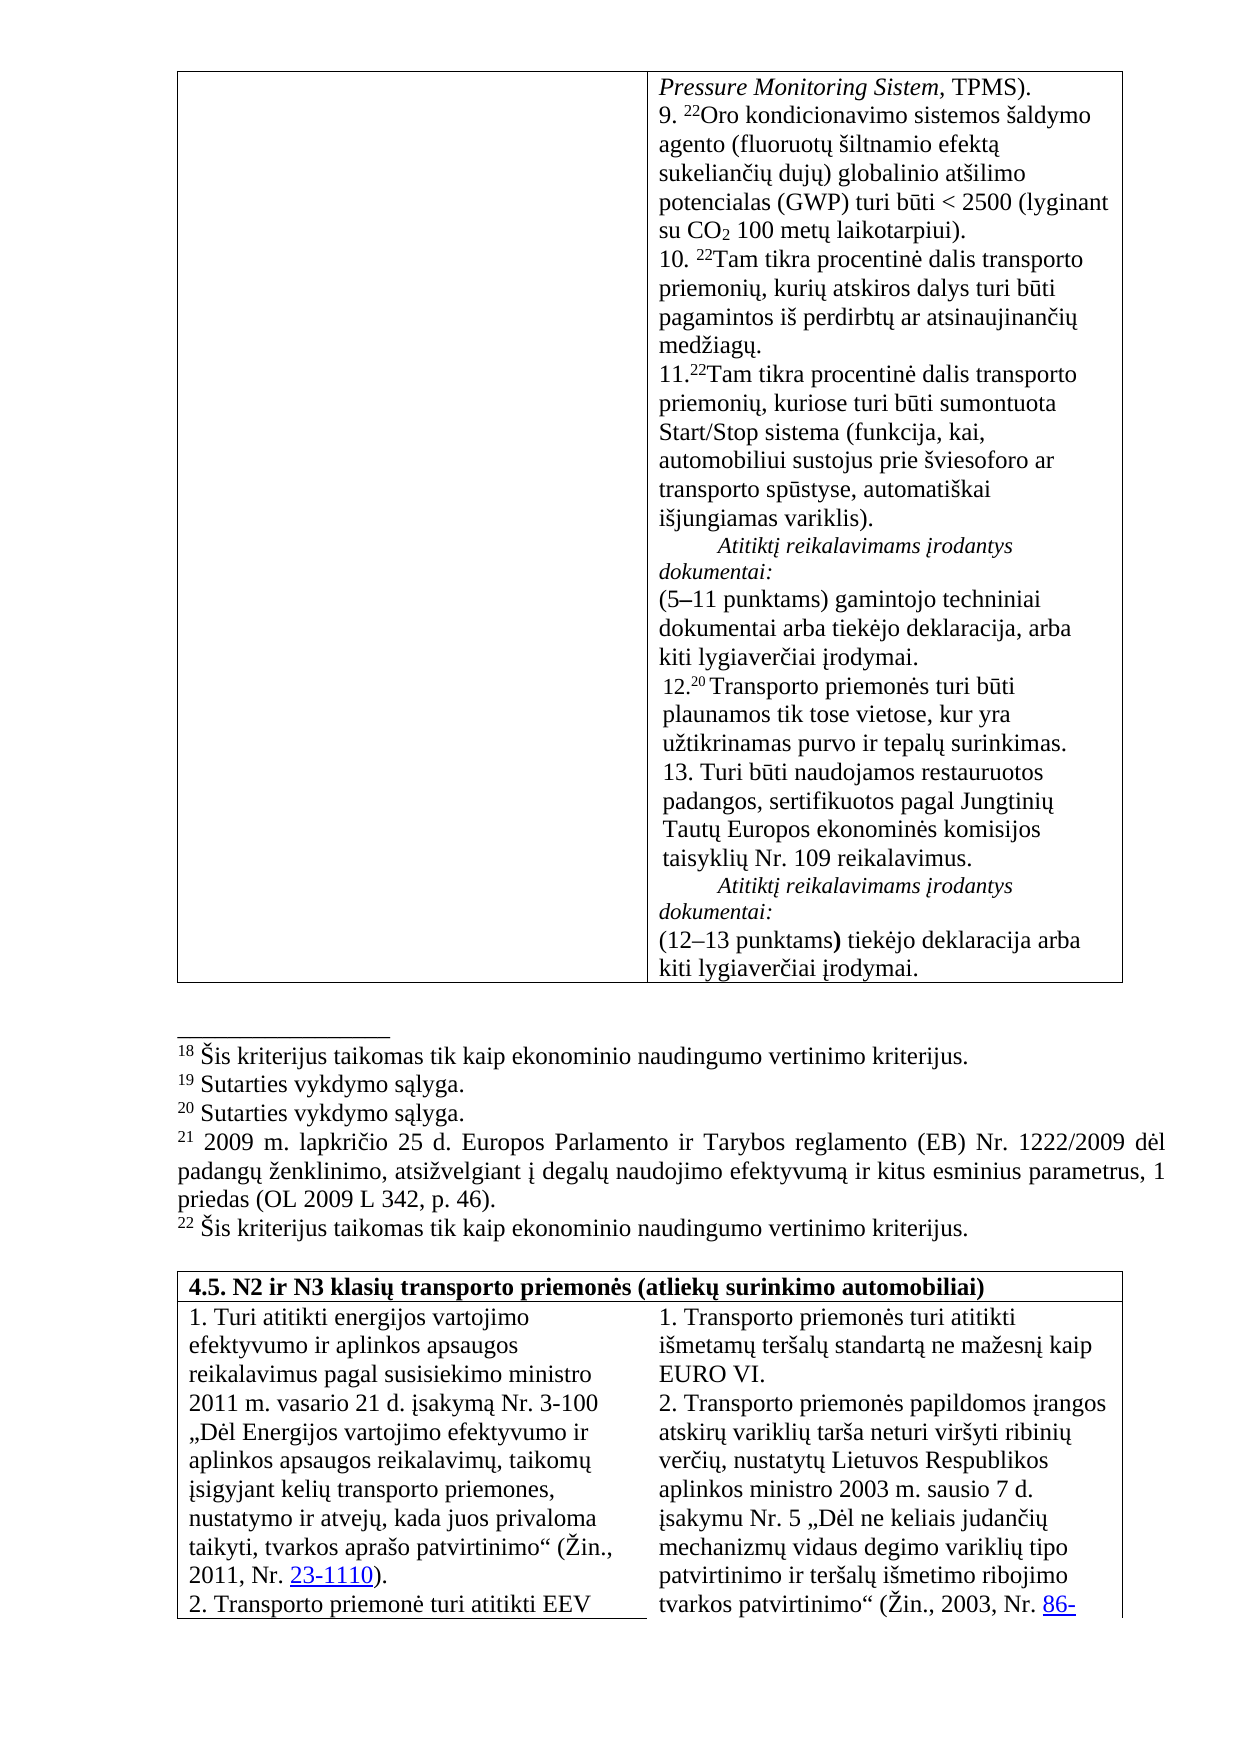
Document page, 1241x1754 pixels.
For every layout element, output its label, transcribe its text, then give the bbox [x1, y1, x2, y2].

table_header [1076, 1272, 1122, 1301]
text 19 Sutarties vykdymo sąlyga. [177, 1069, 1166, 1098]
table_cell 1. Turi atitikti energijos vartojimo efektyvumo ir aplinkos apsaugos reikalavimus pagal susisiekimo ministro 2011 m. vasario 21 d. įsakymą Nr. 3-100 „Dėl Energijos vartojimo efektyvumo ir aplinkos apsaugos reikalavimų, taikomų įsigyjant kelių transporto priemones, nustatymo ir atvejų, kada juos privaloma taikyti, tvarkos aprašo patvirtinimo“ (Žin., 2011, Nr. 23-1110). 2. Transporto priemonė turi atitikti EEV [178, 1302, 647, 1618]
table_cell [178, 72, 647, 982]
text 18 Šis kriterijus taikomas tik kaip ekonominio naudingumo vertinimo kriterijus. [177, 1041, 1166, 1069]
table_cell 1. Transporto priemonės turi atitikti išmetamų teršalų standartą ne mažesnį kaip EURO VI. 2. Transporto priemonės papildomos įrangos atskirų variklių tarša neturi viršyti ribinių verčių, nustatytų Lietuvos Respublikos aplinkos ministro 2003 m. sausio 7 d. įsakymu Nr. 5 „Dėl ne keliais judančių mechanizmų vidaus degimo variklių tipo patvirtinimo ir teršalų išmetimo ribojimo tvarkos patvirtinimo“ (Žin., 2003, Nr. 86- [647, 1302, 1122, 1618]
table_cell Pressure Monitoring Sistem, TPMS). 9. 22Oro kondicionavimo sistemos šaldymo agento (fluoruotų šiltnamio efektą sukeliančių dujų) globalinio atšilimo potencialas (GWP) turi būti < 2500 (lyginant su CO2 100 metų laikotarpiui). 10. 22Tam tikra procentinė dalis transporto priemonių, kurių atskiros dalys turi būti pagamintos iš perdirbtų ar atsinaujinančių medžiagų. 11.22Tam tikra procentinė dalis transporto priemonių, kuriose turi būti sumontuota Start/Stop sistema (funkcija, kai, automobiliui sustojus prie šviesoforo ar transporto spūstyse, automatiškai išjungiamas variklis). Atitiktį reikalavimams įrodantys dokumentai: (5–11 punktams) gamintojo techniniai dokumentai arba tiekėjo deklaracija, arba kiti lygiaverčiai įrodymai. 12.20 Transporto priemonės turi būti plaunamos tik tose vietose, kur yra užtikrinamas purvo ir tepalų surinkimas. 13. Turi būti naudojamos restauruotos padangos, sertifikuotos pagal Jungtinių Tautų Europos ekonominės komisijos taisyklių Nr. 109 reikalavimus. Atitiktį reikalavimams įrodantys dokumentai: (12–13 punktams) tiekėjo deklaracija arba kiti lygiaverčiai įrodymai. [648, 72, 1122, 982]
text 21 2009 m. lapkričio 25 d. Europos Parlamento ir Tarybos reglamento (EB) Nr. 1222/2009 dėl padangų ženklinimo, atsižvelgiant į degalų naudojimo efektyvumą ir kitus esminius parametrus, 1 priedas (OL 2009 L 342, p. 46). [177, 1127, 1166, 1213]
text 20 Sutarties vykdymo sąlyga. [177, 1098, 1166, 1127]
text 22 Šis kriterijus taikomas tik kaip ekonominio naudingumo vertinimo kriterijus. [177, 1213, 1166, 1242]
table_header 4.5. N2 ir N3 klasių transporto priemonės (atliekų surinkimo automobiliai) [178, 1272, 1076, 1301]
text _________________ [177, 1012, 1166, 1041]
